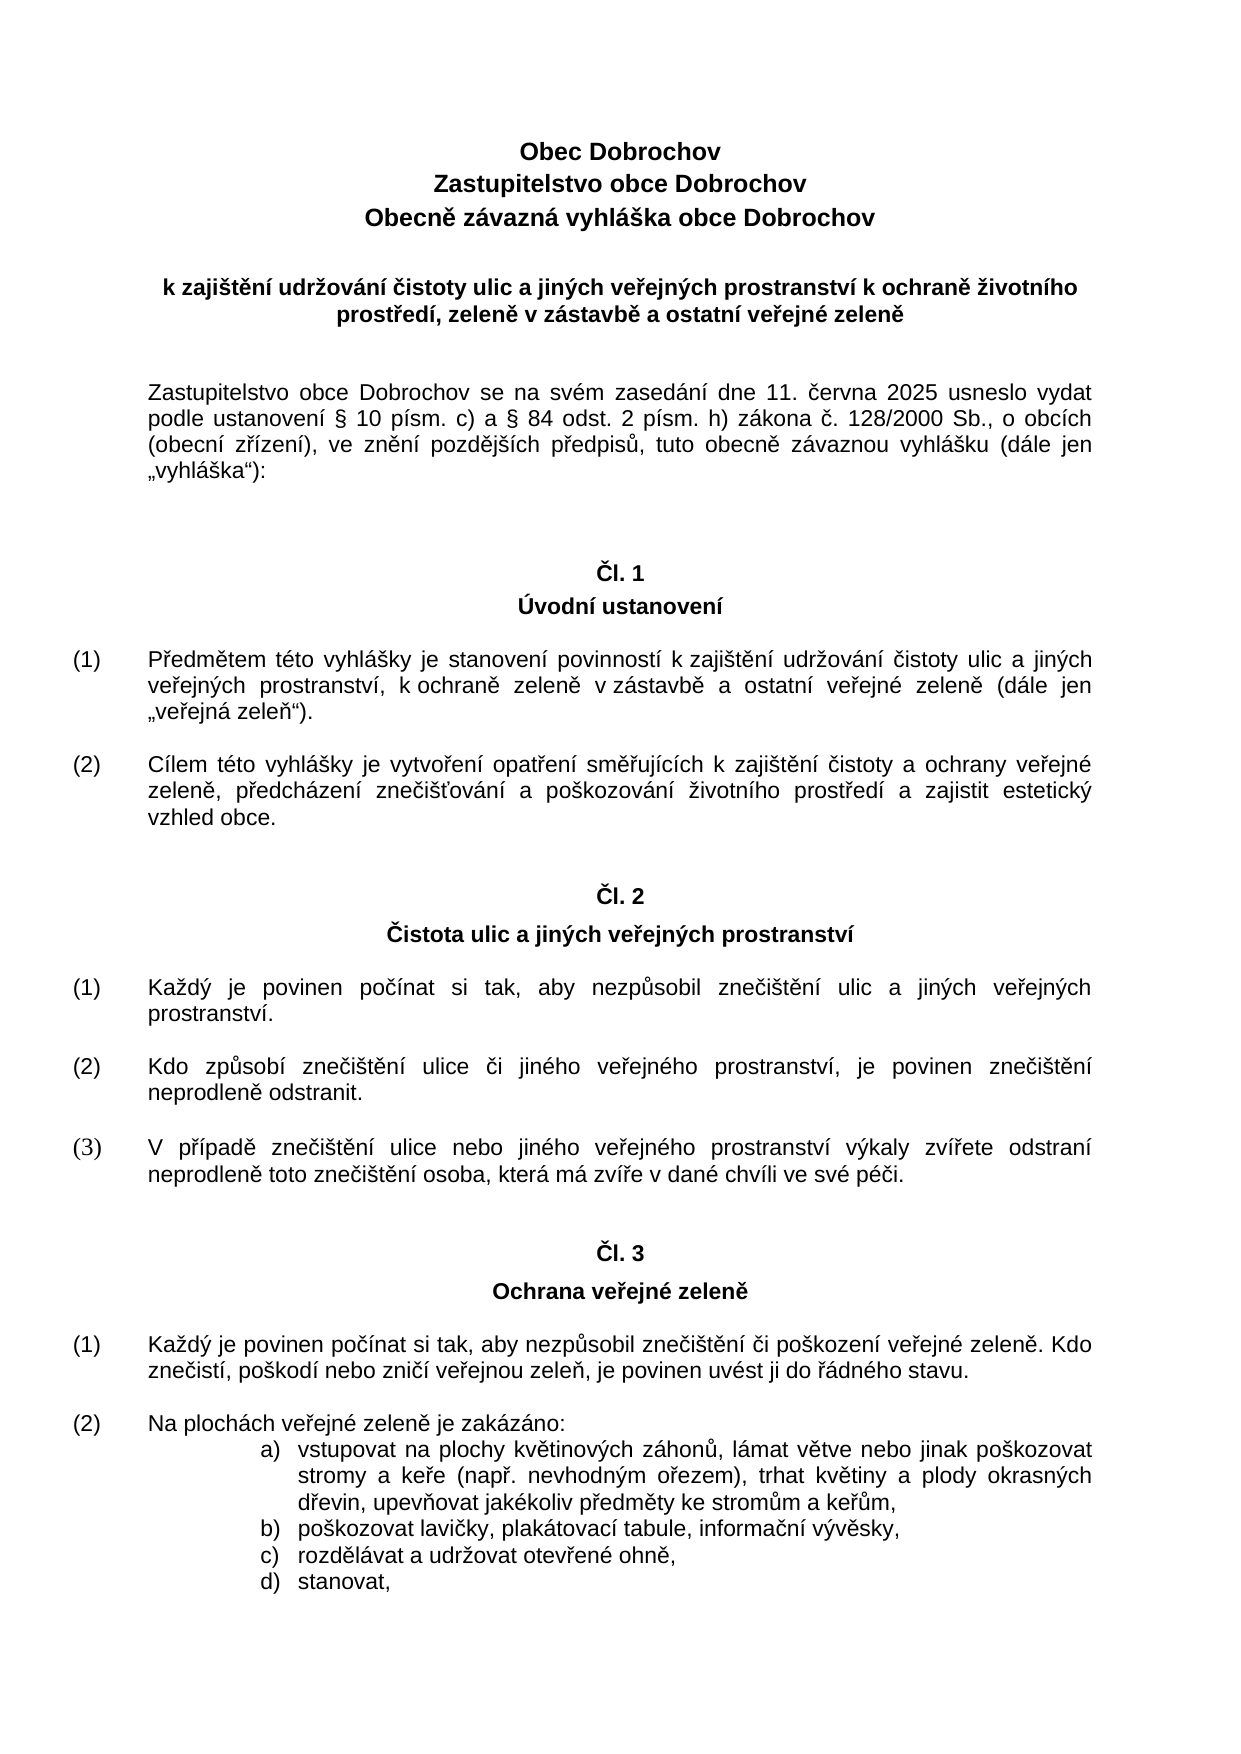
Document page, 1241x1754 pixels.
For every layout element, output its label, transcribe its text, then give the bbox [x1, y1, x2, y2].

text k zajištění udržování čistoty ulic a jiných veřejných prostranství k ochraně životního prostředí, zeleně v zástavbě a ostatní veřejné zeleně [148, 274, 1093, 327]
list Na plochách veřejné zeleně je zakázáno: [73, 1410, 1093, 1436]
list rozdělávat a udržovat otevřené ohně, [260, 1542, 1093, 1568]
text Ochrana veřejné zeleně [148, 1278, 1093, 1304]
text Zastupitelstvo obce Dobrochov [148, 169, 1093, 198]
text Čistota ulic a jiných veřejných prostranství [148, 921, 1093, 947]
list stanovat, [260, 1568, 1093, 1594]
text Úvodní ustanovení [148, 593, 1093, 619]
list vstupovat na plochy květinových záhonů, lámat větve nebo jinak poškozovat stromy a keře (např. nevhodným ořezem), trhat květiny a plody okrasných dřevin, upevňovat jakékoliv předměty ke stromům a keřům, [260, 1436, 1093, 1515]
text Čl. 3 [148, 1240, 1093, 1266]
list Cílem této vyhlášky je vytvoření opatření směřujících k zajištění čistoty a ochrany veřejné zeleně, předcházení znečišťování a poškozování životního prostředí a zajistit estetický vzhled obce. [73, 751, 1093, 830]
list Kdo způsobí znečištění ulice či jiného veřejného prostranství, je povinen znečištění neprodleně odstranit. [73, 1053, 1093, 1106]
list Každý je povinen počínat si tak, aby nezpůsobil znečištění či poškození veřejné zeleně. Kdo znečistí, poškodí nebo zničí veřejnou zeleň, je povinen uvést ji do řádného stavu. [73, 1331, 1093, 1383]
text Zastupitelstvo obce Dobrochov se na svém zasedání dne 11. června 2025 usneslo vydat podle ustanovení § 10 písm. c) a § 84 odst. 2 písm. h) zákona č. 128/2000 Sb., o obcích (obecní zřízení), ve znění pozdějších předpisů, tuto obecně závaznou vyhlášku (dále jen „vyhláška“): [148, 378, 1093, 484]
list Každý je povinen počínat si tak, aby nezpůsobil znečištění ulic a jiných veřejných prostranství. [73, 974, 1093, 1026]
list Předmětem této vyhlášky je stanovení povinností k zajištění udržování čistoty ulic a jiných veřejných prostranství, k ochraně zeleně v zástavbě a ostatní veřejné zeleně (dále jen „veřejná zeleň“). [73, 646, 1093, 724]
subtitle Čl. 1 [148, 560, 1093, 587]
list poškozovat lavičky, plakátovací tabule, informační vývěsky, [260, 1515, 1093, 1542]
text Obec Dobrochov [148, 136, 1093, 165]
text Obecně závazná vyhláška obce Dobrochov [148, 202, 1093, 231]
list V případě znečištění ulice nebo jiného veřejného prostranství výkaly zvířete odstraní neprodleně toto znečištění osoba, která má zvíře v dané chvíli ve své péči. [73, 1132, 1093, 1187]
text Čl. 2 [148, 883, 1093, 909]
